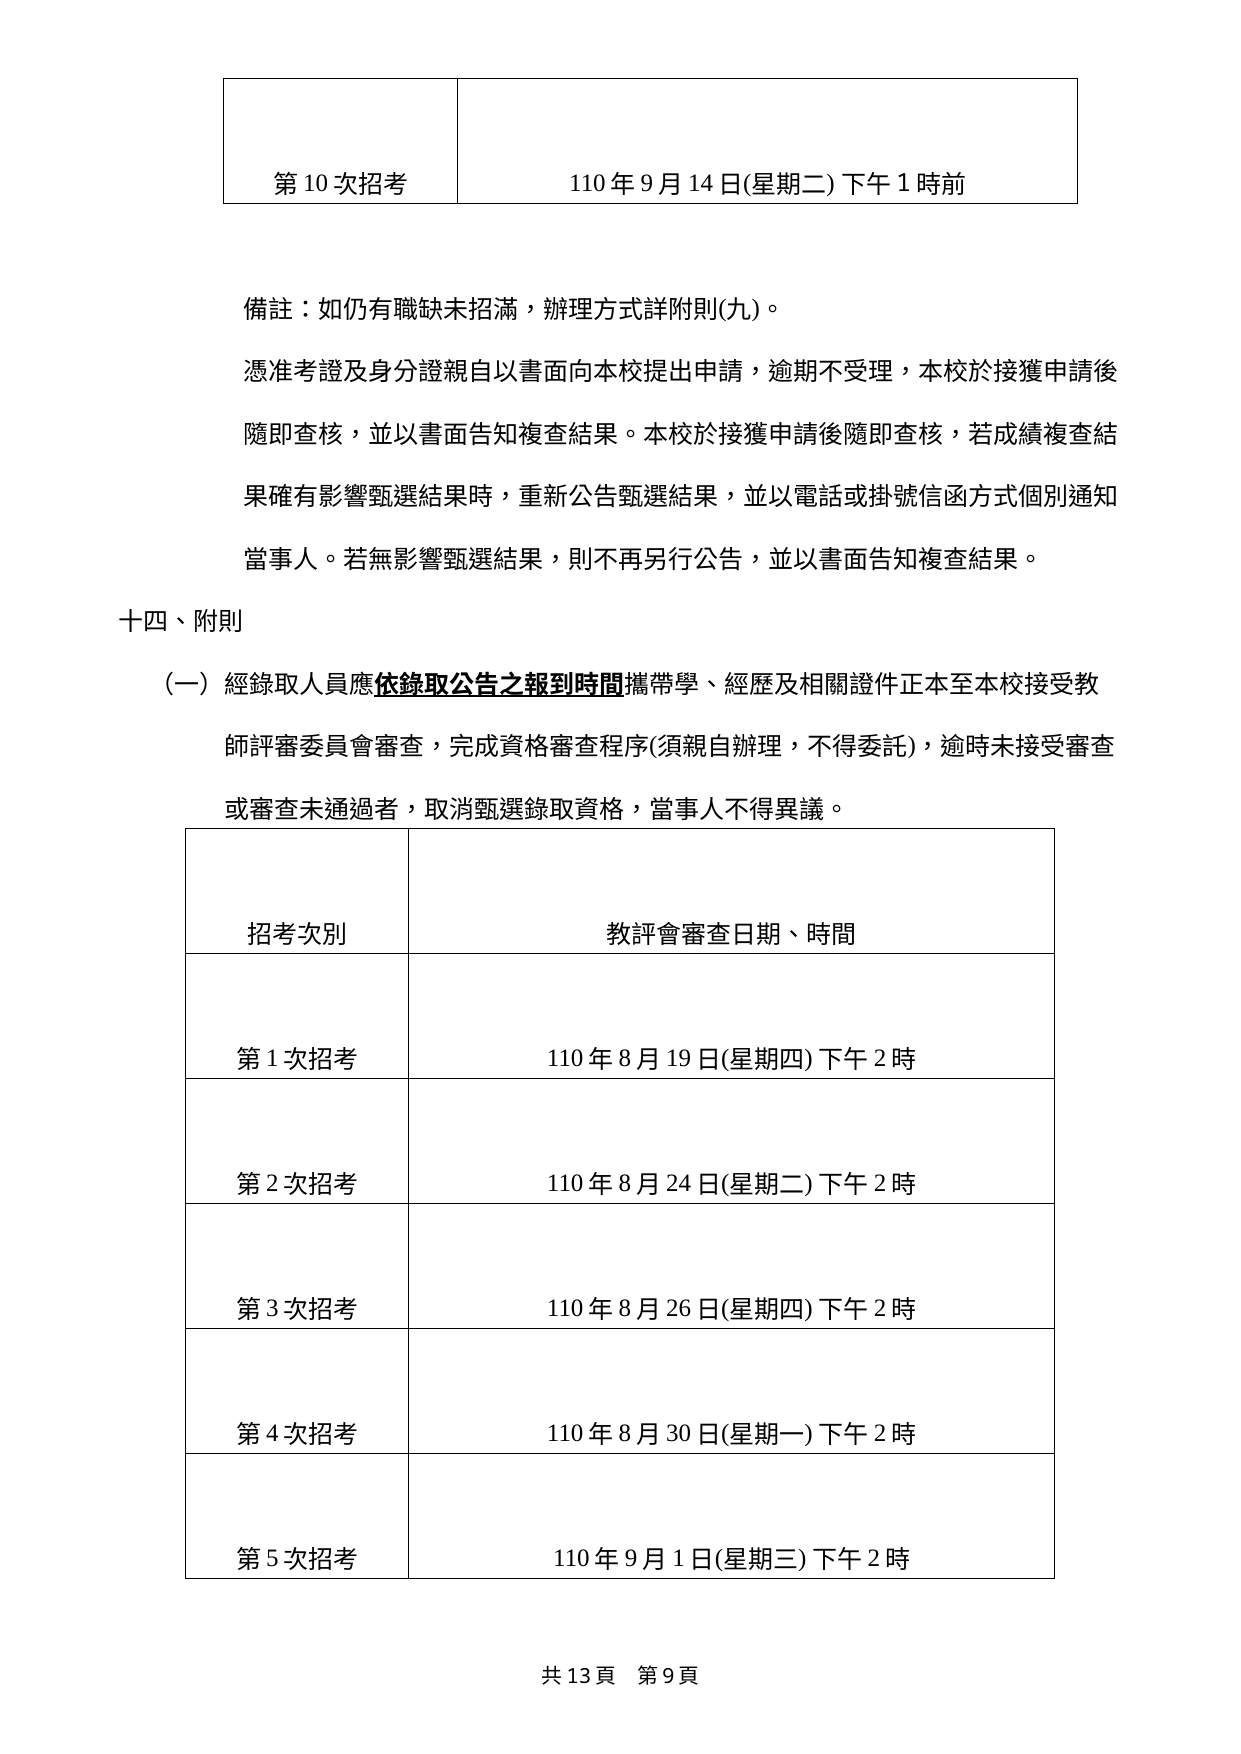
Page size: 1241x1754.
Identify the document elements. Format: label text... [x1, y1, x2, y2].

table_cell 110年8月30日(星期一) 下午2時 [409, 1329, 1054, 1453]
table_cell 110年9月1日(星期三) 下午2時 [409, 1454, 1054, 1578]
table_cell 第5次招考 [186, 1454, 408, 1578]
table_cell 第4次招考 [186, 1329, 408, 1453]
table_cell 110年8月24日(星期二) 下午2時 [409, 1079, 1054, 1203]
table_header 招考次別 [186, 829, 408, 953]
table_cell 第1次招考 [186, 954, 408, 1078]
text （一）經錄取人員應依錄取公告之報到時間攜帶學、經歷及相關證件正本至本校接受教師評審委員會審查，完成資格審查程序(須親自辦理，不得委託)，逾時未接受審查或審查未通過者，取消甄選錄取資格，當事人不得異議。 [149, 641, 1122, 828]
table_header 教評會審查日期、時間 [409, 829, 1054, 953]
table_cell 第10次招考 [224, 79, 457, 203]
text 憑准考證及身分證親自以書面向本校提出申請，逾期不受理，本校於接獲申請後隨即查核，並以書面告知複查結果。本校於接獲申請後隨即查核，若成績複查結果確有影響甄選結果時，重新公告甄選結果，並以電話或掛號信函方式個別通知當事人。若無影響甄選結果，則不再另行公告，並以書面告知複查結果。 [243, 328, 1122, 578]
text 十四、附則 [118, 578, 1122, 641]
table_cell 110年8月19日(星期四) 下午2時 [409, 954, 1054, 1078]
table_cell 110年9月14日(星期二) 下午1時前 [458, 79, 1077, 203]
table_cell 第2次招考 [186, 1079, 408, 1203]
table_cell 第3次招考 [186, 1204, 408, 1328]
table_cell 110年8月26日(星期四) 下午2時 [409, 1204, 1054, 1328]
text 備註：如仍有職缺未招滿，辦理方式詳附則(九)。 [243, 266, 1122, 328]
